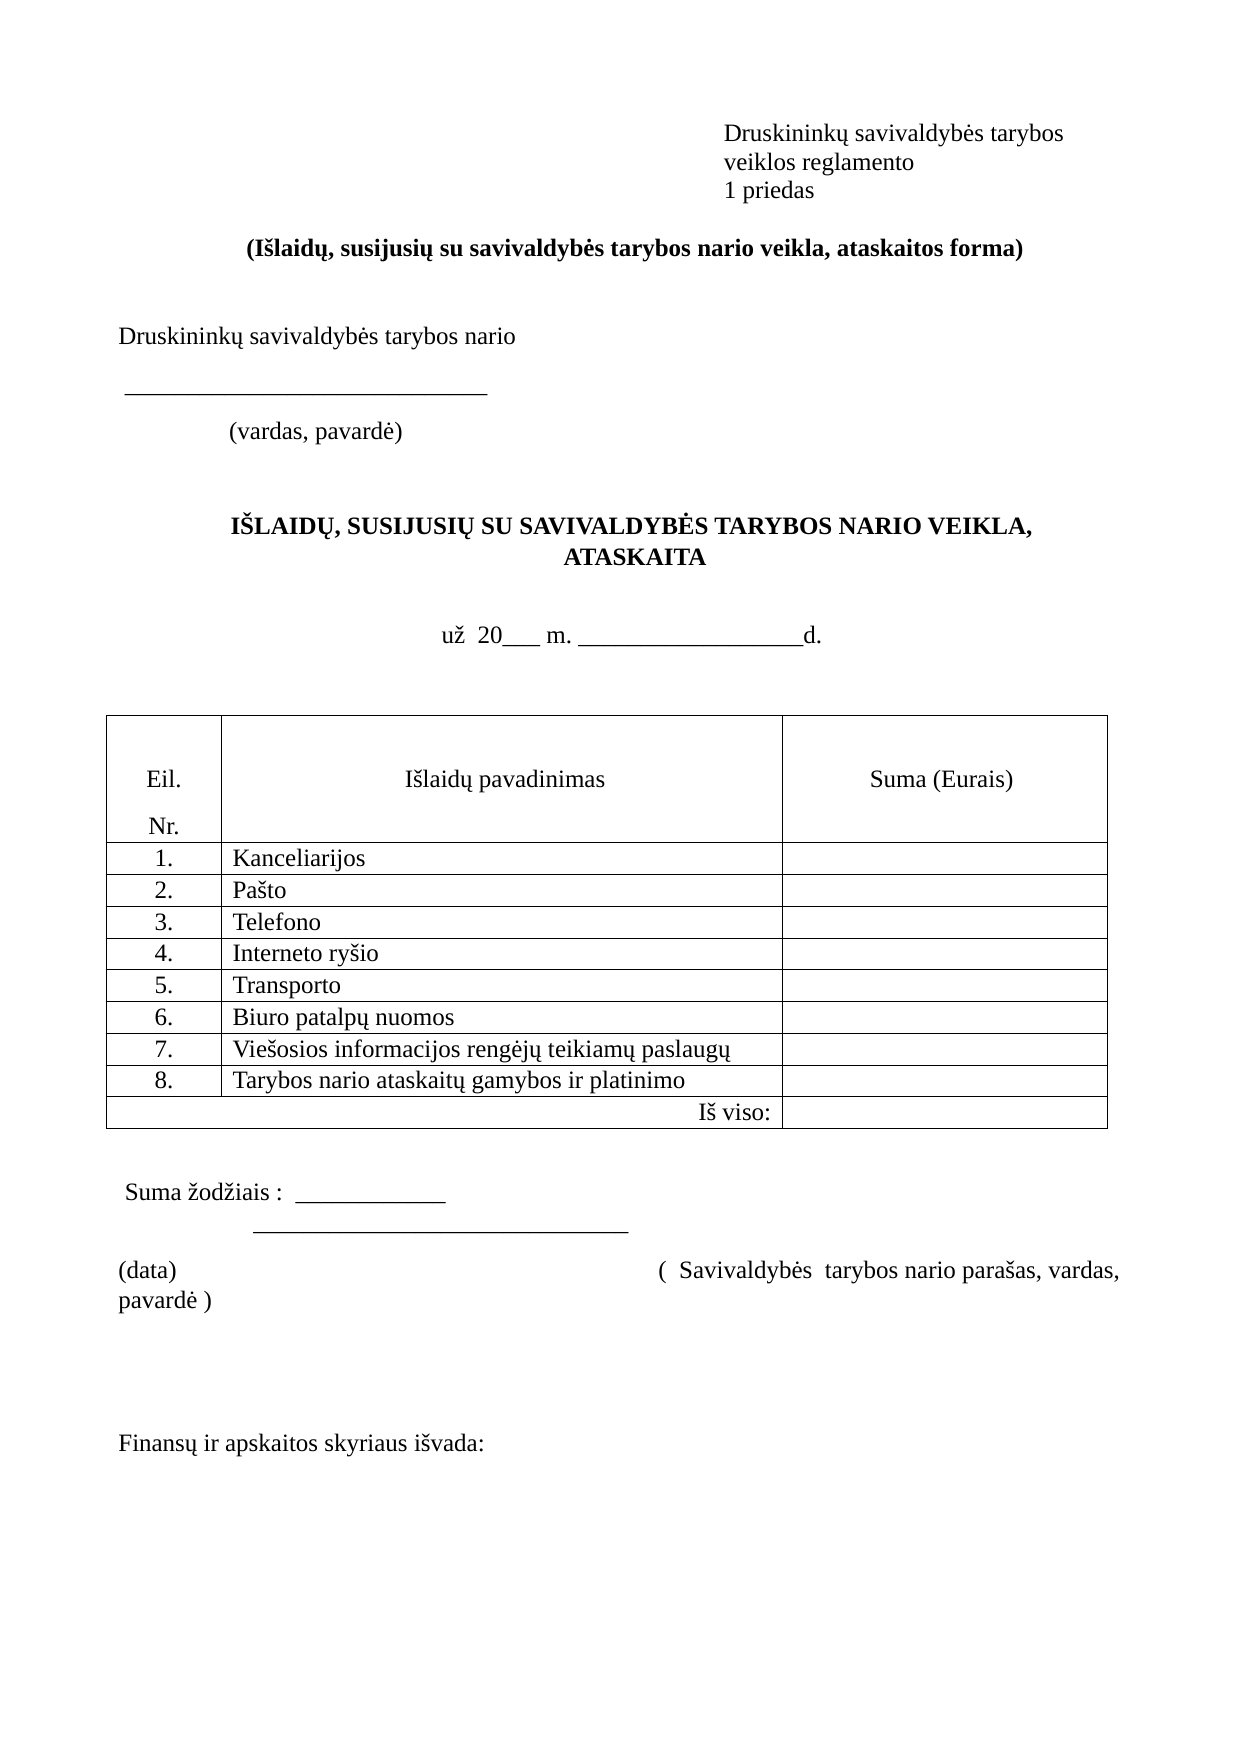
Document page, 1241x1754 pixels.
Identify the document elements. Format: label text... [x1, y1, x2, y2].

table_cell Pašto [222, 875, 782, 906]
text ATASKAITA [118, 542, 1152, 571]
table_cell 2. [107, 875, 221, 906]
text 1 priedas [118, 176, 1152, 204]
table_cell Biuro patalpų nuomos [222, 1002, 782, 1033]
table_cell Telefono [222, 907, 782, 937]
table_cell Transporto [222, 970, 782, 1001]
table_header Suma (Eurais) [783, 716, 1107, 842]
text Suma žodžiais : ____________ ______________________________ [118, 1177, 1152, 1236]
table_cell 4. [107, 939, 221, 969]
table_cell [783, 970, 1107, 1001]
text už 20___ m. __________________d. [118, 620, 1152, 649]
table_header Eil. Nr. [107, 716, 221, 842]
table_cell [783, 907, 1107, 937]
text Druskininkų savivaldybės tarybos [723, 118, 1152, 147]
text veiklos reglamento [118, 147, 1152, 176]
table_cell Viešosios informacijos rengėjų teikiamų paslaugų [222, 1034, 782, 1064]
text _____________________________ [118, 369, 1152, 398]
table_cell Kanceliarijos [222, 843, 782, 874]
table_cell [783, 1002, 1107, 1033]
table_cell [783, 843, 1107, 874]
table_cell Interneto ryšio [222, 939, 782, 969]
text IŠLAIDŲ, SUSIJUSIŲ SU SAVIVALDYBĖS TARYBOS NARIO VEIKLA, [118, 511, 1152, 540]
text (data) ( Savivaldybės tarybos nario parašas, vardas, pavardė ) [118, 1255, 1152, 1314]
table_cell Iš viso: [107, 1097, 782, 1128]
table_cell [783, 1097, 1107, 1128]
table_cell 6. [107, 1002, 221, 1033]
table_cell [783, 875, 1107, 906]
text Druskininkų savivaldybės tarybos nario [118, 321, 1152, 350]
table_cell 8. [107, 1066, 221, 1096]
table_header Išlaidų pavadinimas [222, 716, 782, 842]
table_cell 7. [107, 1034, 221, 1064]
text Finansų ir apskaitos skyriaus išvada: [118, 1428, 1152, 1457]
table_cell [783, 1066, 1107, 1096]
table_cell [783, 1034, 1107, 1064]
text (vardas, pavardė) [118, 416, 1152, 445]
text (Išlaidų, susijusių su savivaldybės tarybos nario veikla, ataskaitos forma) [118, 233, 1152, 262]
table_cell Tarybos nario ataskaitų gamybos ir platinimo [222, 1066, 782, 1096]
table_cell 1. [107, 843, 221, 874]
table_cell [783, 939, 1107, 969]
table_cell 5. [107, 970, 221, 1001]
table_cell 3. [107, 907, 221, 937]
